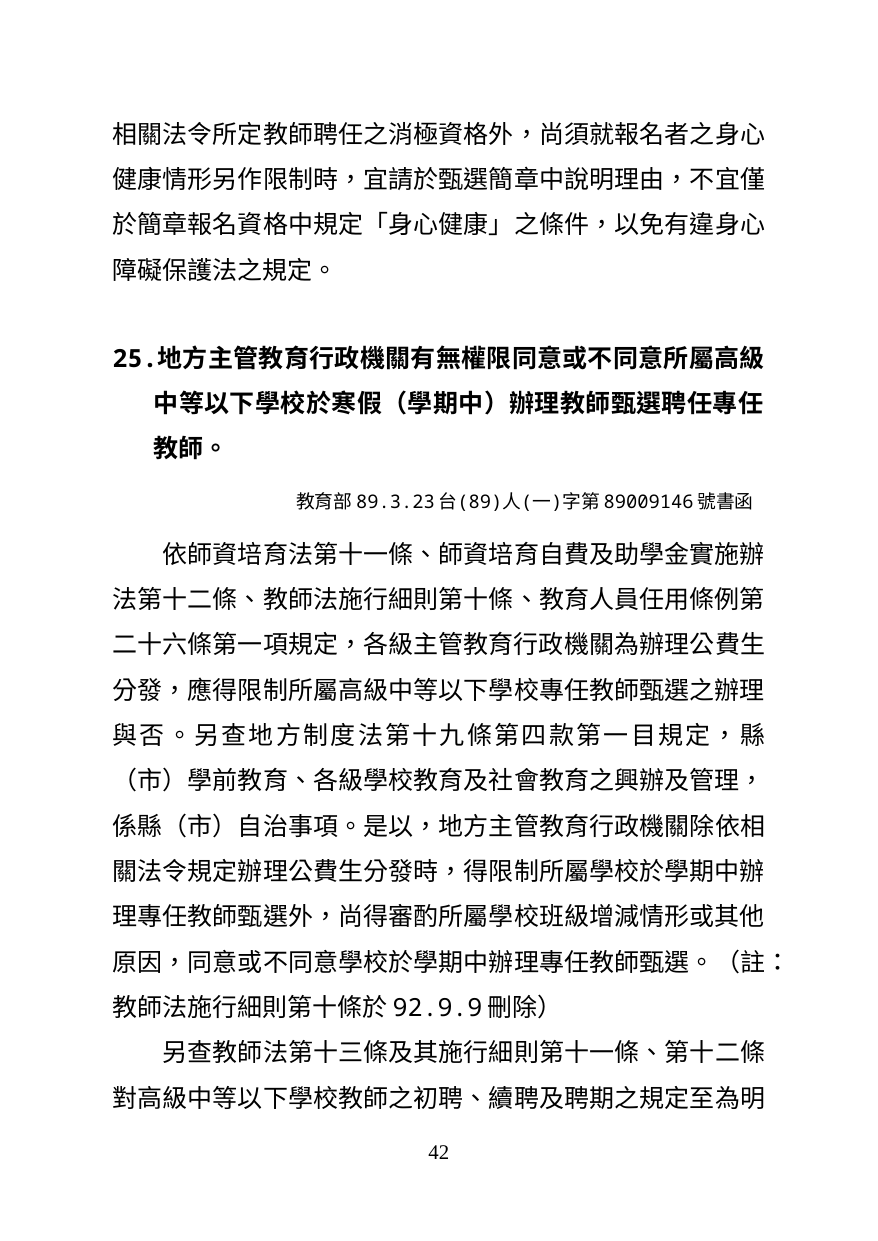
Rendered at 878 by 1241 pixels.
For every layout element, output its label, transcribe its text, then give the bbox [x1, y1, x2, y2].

text 教育部89.3.23台(89)人(一)字第89009146號書函 [112, 486, 753, 514]
text 另查教師法第十三條及其施行細則第十一條、第十二條對高級中等以下學校教師之初聘、續聘及聘期之規定至為明 [112, 1033, 765, 1114]
text 25.地方主管教育行政機關有無權限同意或不同意所屬高級中等以下學校於寒假（學期中）辦理教師甄選聘任專任教師。 [112, 338, 765, 465]
text 依師資培育法第十一條、師資培育自費及助學金實施辦法第十二條、教師法施行細則第十條、教育人員任用條例第二十六條第一項規定，各級主管教育行政機關為辦理公費生分發，應得限制所屬高級中等以下學校專任教師甄選之辦理與否。另查地方制度法第十九條第四款第一目規定，縣（市）學前教育、各級學校教育及社會教育之興辦及管理，係縣（市）自治事項。是以，地方主管教育行政機關除依相關法令規定辦理公費生分發時，得限制所屬學校於學期中辦理專任教師甄選外，尚得審酌所屬學校班級增減情形或其他原因，同意或不同意學校於學期中辦理專任教師甄選。（註：教師法施行細則第十條於92.9.9刪除） [112, 534, 765, 1024]
text 查身心障礙保護法第四條規定：「身心障礙者之人格及合法權益，應受尊重與保障，除能證明其無勝任能力者外，不得單獨以身心障礙為理由，拒絕其接受教育、應考、進用或予其他不公平之待遇。」依教育人員任用條例第三十一條、第三十三條、及教師法第十四條之規定，經醫師證明有精神病及有痼疾不能任事者，不得聘任為教師外，另查教育人員任用條例第三條規定，教育人員之任用，其體格應與擬任職務之種類、性質相當，是以，學校因特定科目教學需要，除相關法令所定教師聘任之消極資格外，尚須就報名者之身心健康情形另作限制時，宜請於甄選簡章中說明理由，不宜僅於簡章報名資格中規定「身心健康」之條件，以免有違身心障礙保護法之規定。 [112, 114, 765, 286]
